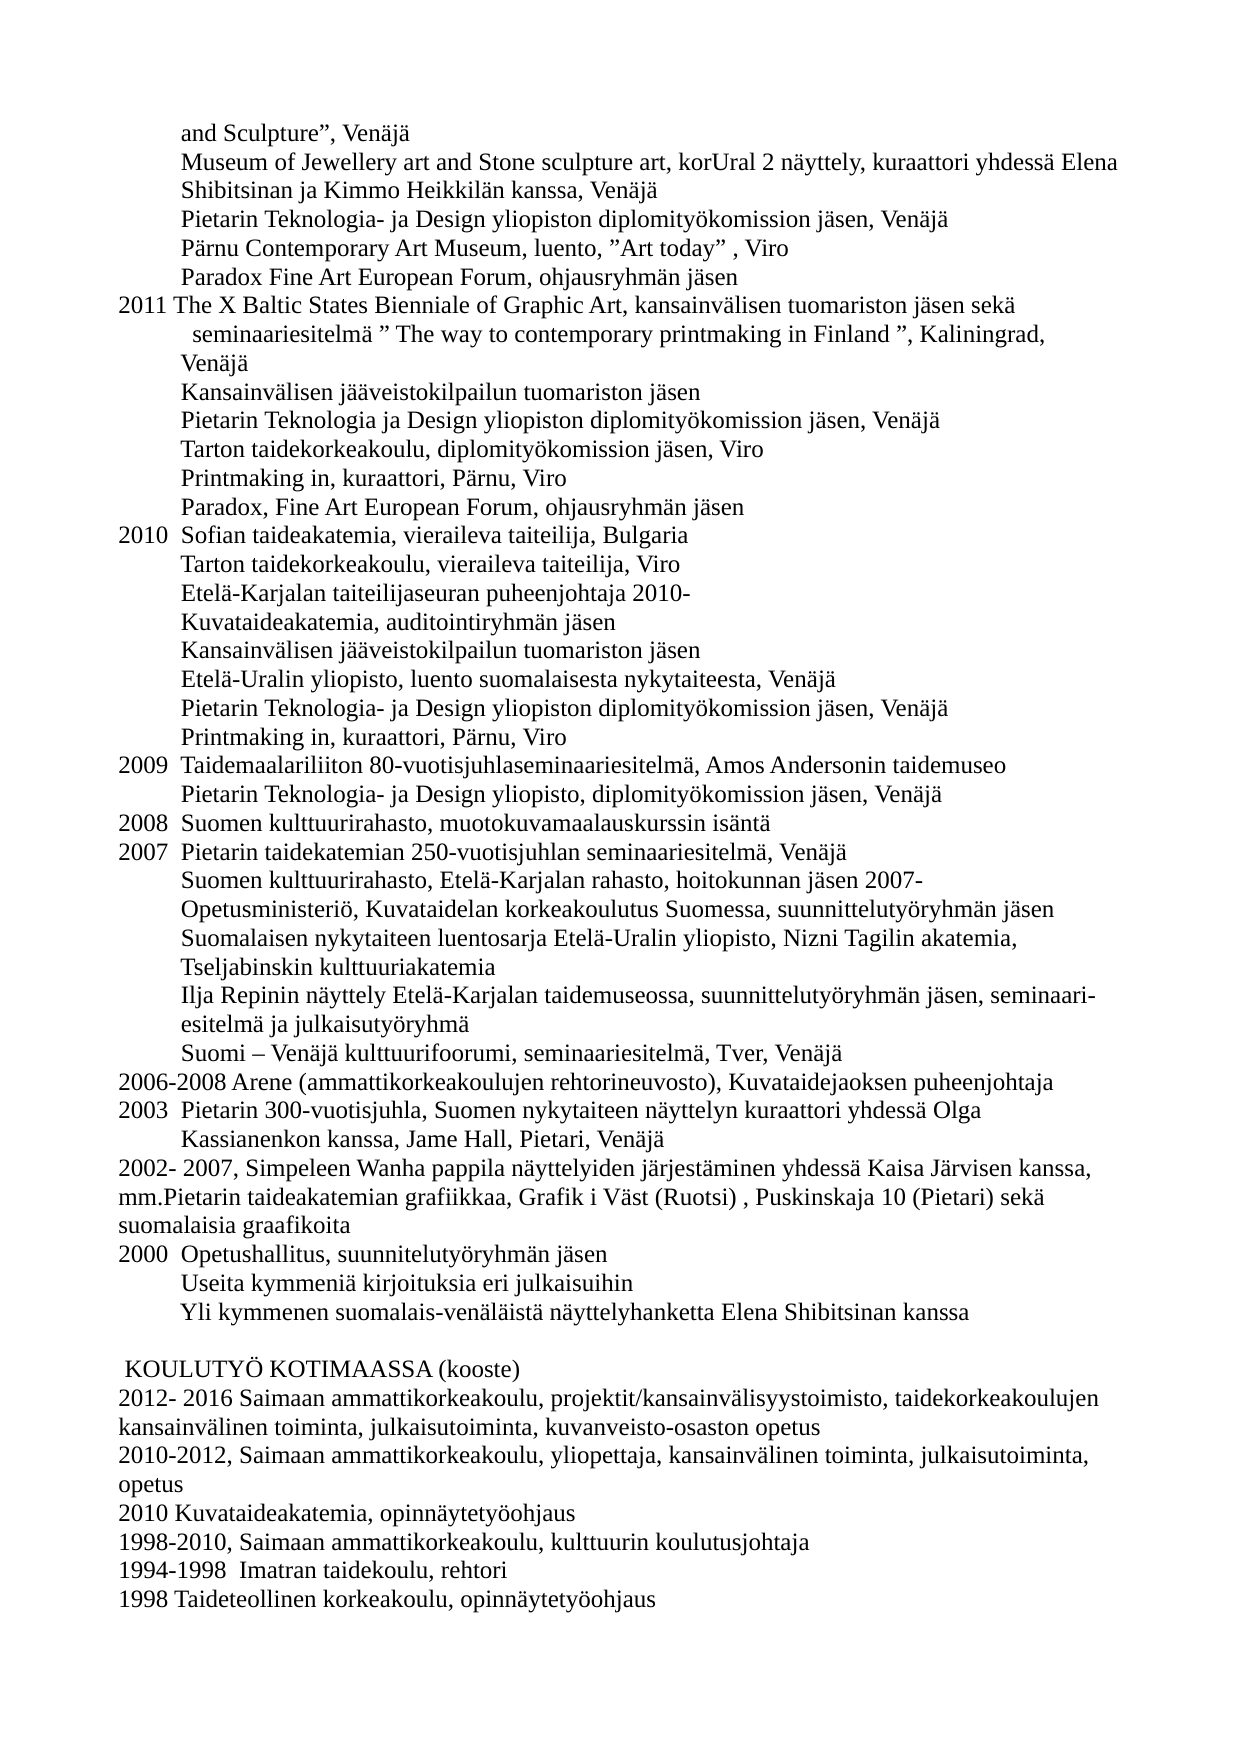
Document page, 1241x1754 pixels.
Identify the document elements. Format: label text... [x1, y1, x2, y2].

text Pietarin Teknologia- ja Design yliopisto, diplomityökomission jäsen, Venäjä [118, 779, 1122, 808]
text Kansainvälisen jääveistokilpailun tuomariston jäsen [118, 636, 1122, 664]
text 2010 Sofian taideakatemia, vieraileva taiteilija, Bulgaria [118, 521, 1122, 549]
text 2010-2012, Saimaan ammattikorkeakoulu, yliopettaja, kansainvälinen toiminta, julkaisutoiminta, [118, 1441, 1122, 1469]
text Tarton taidekorkeakoulu, vieraileva taiteilija, Viro [118, 549, 1122, 578]
text 2011 The X Baltic States Bienniale of Graphic Art, kansainvälisen tuomariston jäsen sekä seminaariesitelmä ” The way to contemporary printmaking in Finland ”, Kaliningrad, [118, 291, 1122, 348]
text Tarton taidekorkeakoulu, diplomityökomission jäsen, Viro [118, 434, 1122, 463]
text 1994-1998 Imatran taidekoulu, rehtori [118, 1556, 1122, 1584]
text 2000 Opetushallitus, suunnitelutyöryhmän jäsen [118, 1239, 1122, 1268]
text Yli kymmenen suomalais-venäläistä näyttelyhanketta Elena Shibitsinan kanssa [118, 1297, 1122, 1326]
text Kansainvälisen jääveistokilpailun tuomariston jäsen [118, 377, 1122, 406]
text Suomen kulttuurirahasto, Etelä-Karjalan rahasto, hoitokunnan jäsen 2007- [118, 866, 1122, 894]
text Kassianenkon kanssa, Jame Hall, Pietari, Venäjä [118, 1124, 1122, 1153]
text KOULUTYÖ KOTIMAASSA (kooste) [118, 1354, 1122, 1383]
text Venäjä [118, 348, 1122, 377]
text 2002- 2007, Simpeleen Wanha pappila näyttelyiden järjestäminen yhdessä Kaisa Järvisen kanssa, mm.Pietarin taideakatemian grafiikkaa, Grafik i Väst (Ruotsi) , Puskinskaja 10 (Pietari) sekä suomalaisia graafikoita [118, 1153, 1122, 1239]
text opetus [118, 1469, 1122, 1498]
text Printmaking in, kuraattori, Pärnu, Viro [118, 463, 1122, 492]
text 1998 Taideteollinen korkeakoulu, opinnäytetyöohjaus [118, 1584, 1122, 1613]
text Suomalaisen nykytaiteen luentosarja Etelä-Uralin yliopisto, Nizni Tagilin akatemia, [118, 923, 1122, 952]
text Etelä-Uralin yliopisto, luento suomalaisesta nykytaiteesta, Venäjä [118, 664, 1122, 693]
text Pietarin Teknologia- ja Design yliopiston diplomityökomission jäsen, Venäjä [118, 693, 1122, 722]
text Shibitsinan ja Kimmo Heikkilän kanssa, Venäjä [118, 176, 1122, 204]
text Tseljabinskin kulttuuriakatemia [118, 952, 1122, 981]
text 2003 Pietarin 300-vuotisjuhla, Suomen nykytaiteen näyttelyn kuraattori yhdessä Olga [118, 1096, 1122, 1124]
text esitelmä ja julkaisutyöryhmä [118, 1009, 1122, 1038]
text Etelä-Karjalan taiteilijaseuran puheenjohtaja 2010- [118, 578, 1122, 607]
text and Sculpture”, Venäjä [118, 118, 1122, 147]
text Suomi – Venäjä kulttuurifoorumi, seminaariesitelmä, Tver, Venäjä [118, 1038, 1122, 1067]
text 1998-2010, Saimaan ammattikorkeakoulu, kulttuurin koulutusjohtaja [118, 1527, 1122, 1556]
text 2010 Kuvataideakatemia, opinnäytetyöohjaus [118, 1498, 1122, 1527]
text Pietarin Teknologia ja Design yliopiston diplomityökomission jäsen, Venäjä [118, 406, 1122, 434]
text 2007 Pietarin taidekatemian 250-vuotisjuhlan seminaariesitelmä, Venäjä [118, 837, 1122, 866]
text Paradox, Fine Art European Forum, ohjausryhmän jäsen [118, 492, 1122, 521]
text Pietarin Teknologia- ja Design yliopiston diplomityökomission jäsen, Venäjä [118, 204, 1122, 233]
text Kuvataideakatemia, auditointiryhmän jäsen [118, 607, 1122, 636]
text Pärnu Contemporary Art Museum, luento, ”Art today” , Viro [118, 233, 1122, 262]
text Printmaking in, kuraattori, Pärnu, Viro [118, 722, 1122, 751]
text Museum of Jewellery art and Stone sculpture art, korUral 2 näyttely, kuraattori yhdessä Elena [118, 147, 1122, 176]
text 2006-2008 Arene (ammattikorkeakoulujen rehtorineuvosto), Kuvataidejaoksen puheenjohtaja [118, 1067, 1122, 1096]
text 2008 Suomen kulttuurirahasto, muotokuvamaalauskurssin isäntä [118, 808, 1122, 837]
text Useita kymmeniä kirjoituksia eri julkaisuihin [118, 1268, 1122, 1297]
text Ilja Repinin näyttely Etelä-Karjalan taidemuseossa, suunnittelutyöryhmän jäsen, seminaari- [118, 981, 1122, 1009]
text 2009 Taidemaalariliiton 80-vuotisjuhlaseminaariesitelmä, Amos Andersonin taidemuseo [118, 751, 1122, 779]
text Paradox Fine Art European Forum, ohjausryhmän jäsen [118, 262, 1122, 291]
text Opetusministeriö, Kuvataidelan korkeakoulutus Suomessa, suunnittelutyöryhmän jäsen [118, 894, 1122, 923]
text 2012- 2016 Saimaan ammattikorkeakoulu, projektit/kansainvälisyystoimisto, taidekorkeakoulujen kansainvälinen toiminta, julkaisutoiminta, kuvanveisto-osaston opetus [118, 1383, 1122, 1441]
